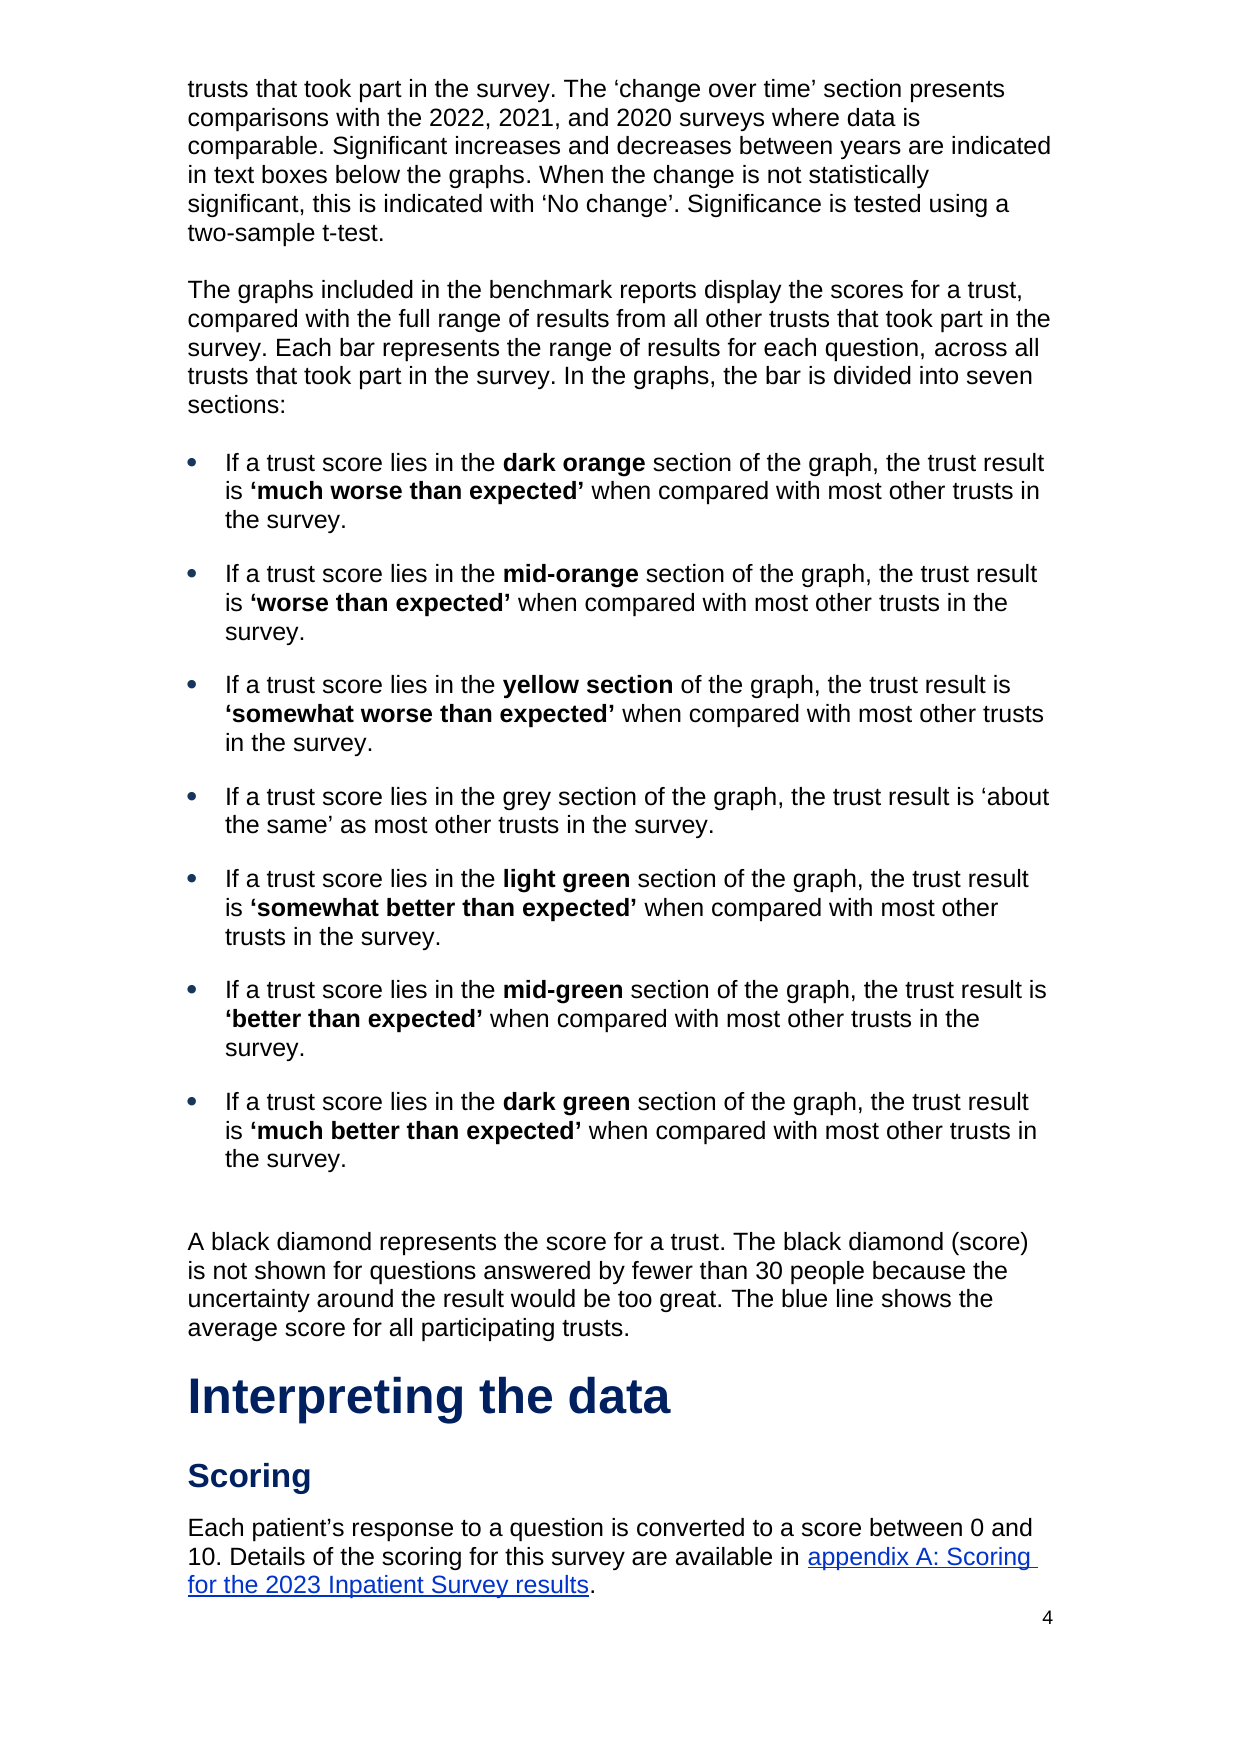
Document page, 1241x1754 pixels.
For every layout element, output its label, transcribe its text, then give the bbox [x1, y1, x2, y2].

list If a trust score lies in the dark orange section of the graph, the trust result is ‘much worse than expected’ when compared with most other trusts in the survey. [187, 447, 1053, 534]
list If a trust score lies in the dark green section of the graph, the trust result is ‘much better than expected’ when compared with most other trusts in the survey. [187, 1087, 1053, 1173]
list If a trust score lies in the grey section of the graph, the trust result is ‘about the same’ as most other trusts in the survey. [187, 782, 1053, 839]
text trusts that took part in the survey. The ‘change over time’ section presents comparisons with the 2022, 2021, and 2020 surveys where data is comparable. Significant increases and decreases between years are indicated in text boxes below the graphs. When the change is not statistically significant, this is indicated with ‘No change’. Significance is tested using a two-sample t-test. [187, 74, 1053, 246]
list If a trust score lies in the light green section of the graph, the trust result is ‘somewhat better than expected’ when compared with most other trusts in the survey. [187, 864, 1053, 951]
subtitle Interpreting the data [187, 1367, 1053, 1424]
text The graphs included in the benchmark reports display the scores for a trust, compared with the full range of results from all other trusts that took part in the survey. Each bar represents the range of results for each question, across all trusts that took part in the survey. In the graphs, the bar is divided into seven sections: [187, 275, 1053, 419]
text A black diamond represents the score for a trust. The black diamond (score) is not shown for questions answered by fewer than 30 people because the uncertainty around the result would be too great. The blue line shows the average score for all participating trusts. [187, 1227, 1053, 1342]
subtitle Scoring [187, 1456, 1053, 1494]
text Each patient’s response to a question is converted to a score between 0 and 10. Details of the scoring for this survey are available in appendix A: Scoring for the 2023 Inpatient Survey results. [187, 1513, 1053, 1599]
list If a trust score lies in the mid-green section of the graph, the trust result is ‘better than expected’ when compared with most other trusts in the survey. [187, 976, 1053, 1062]
list If a trust score lies in the yellow section of the graph, the trust result is ‘somewhat worse than expected’ when compared with most other trusts in the survey. [187, 670, 1053, 757]
list If a trust score lies in the mid-orange section of the graph, the trust result is ‘worse than expected’ when compared with most other trusts in the survey. [187, 559, 1053, 645]
